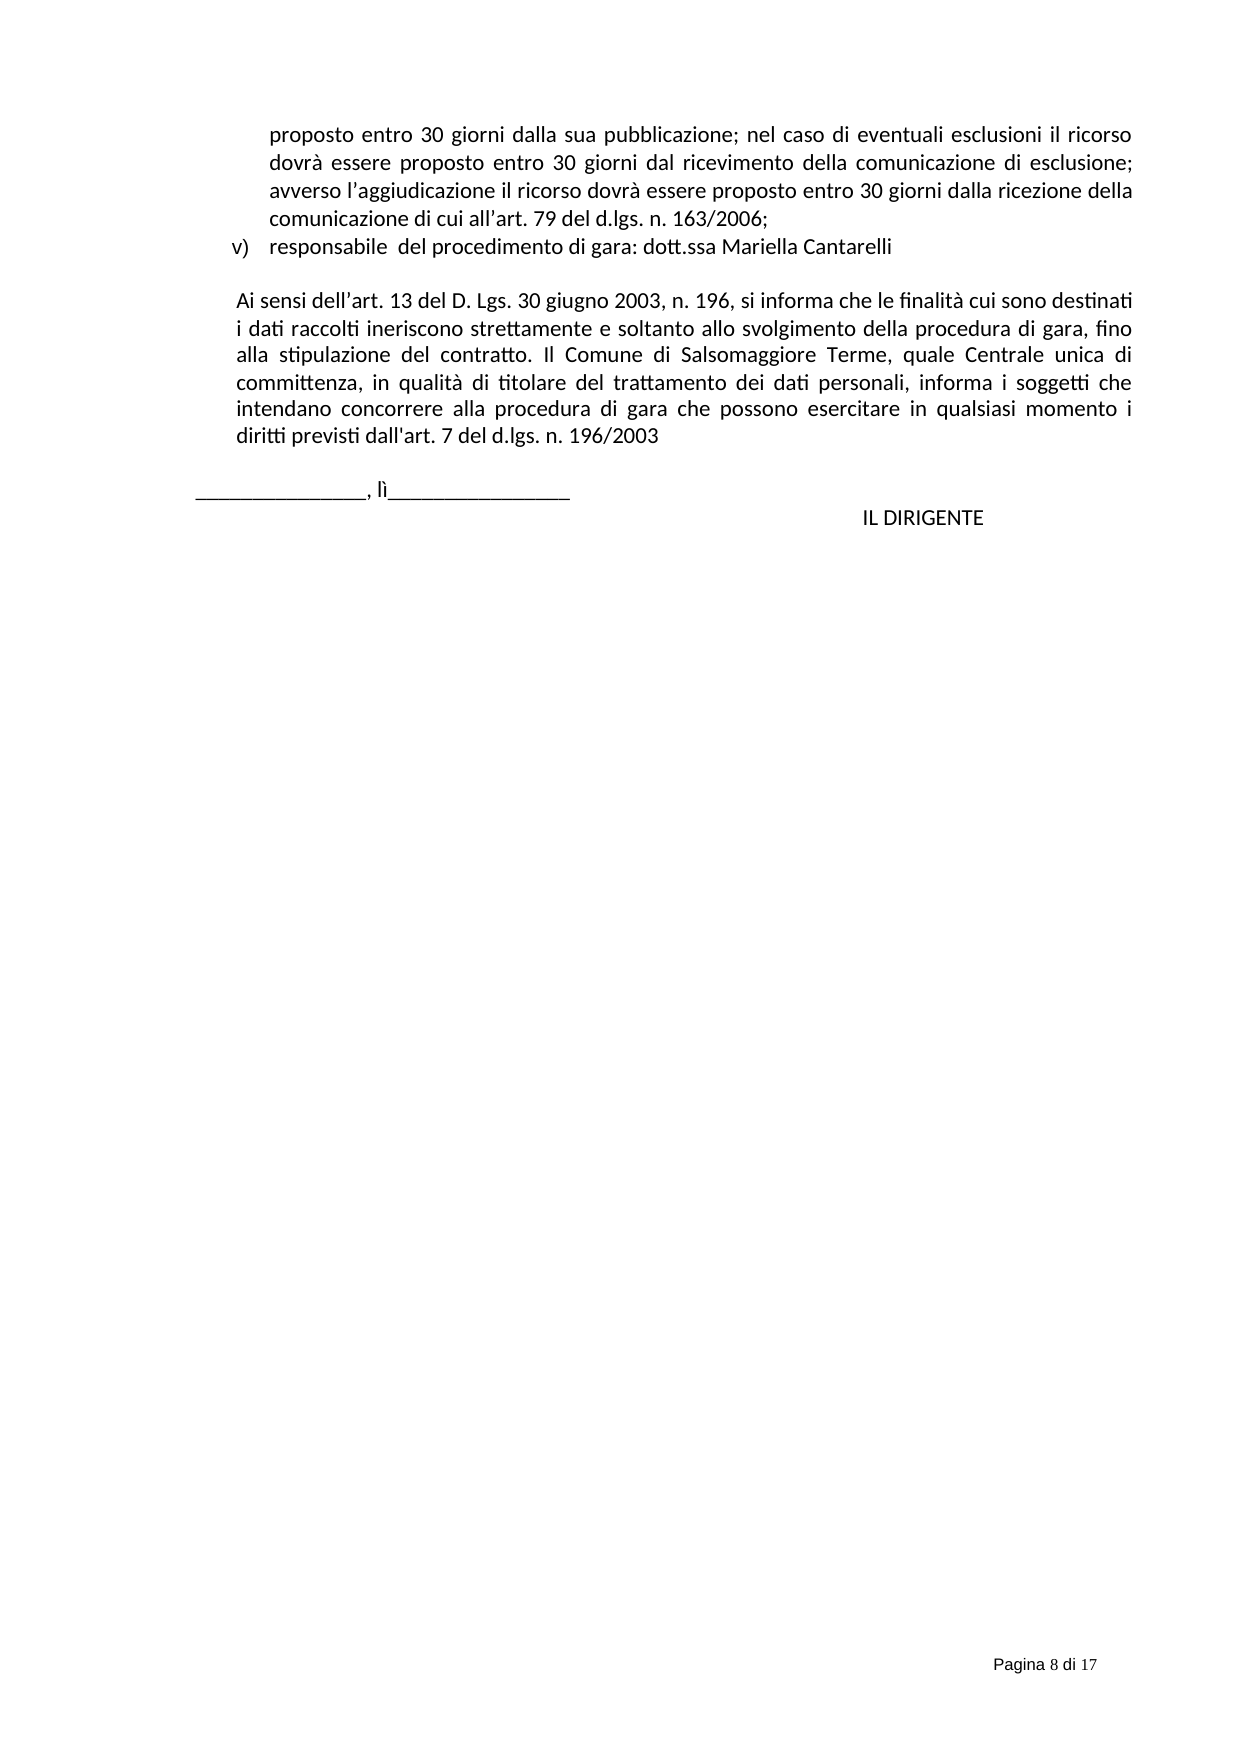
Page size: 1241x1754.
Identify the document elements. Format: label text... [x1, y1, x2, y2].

text Ai sensi dell’art. 13 del D. Lgs. 30 giugno 2003, n. 196, si informa che le finalità cui sono destinati i dati raccolti ineriscono strettamente e soltanto allo svolgimento della procedura di gara, fino alla stipulazione del contratto. Il Comune di Salsomaggiore Terme, quale Centrale unica di committenza, in qualità di titolare del trattamento dei dati personali, informa i soggetti che intendano concorrere alla procedura di gara che possono esercitare in qualsiasi momento i diritti previsti dall'art. 7 del d.lgs. n. 196/2003 [236, 287, 1134, 449]
text _______________, lì________________ [195, 476, 1134, 503]
list proposto entro 30 giorni dalla sua pubblicazione; nel caso di eventuali esclusioni il ricorso dovrà essere proposto entro 30 giorni dal ricevimento della comunicazione di esclusione; avverso l’aggiudicazione il ricorso dovrà essere proposto entro 30 giorni dalla ricezione della comunicazione di cui all’art. 79 del d.lgs. n. 163/2006; [232, 120, 1134, 232]
list responsabile del procedimento di gara: dott.ssa Mariella Cantarelli [232, 232, 1134, 260]
text IL DIRIGENTE [712, 503, 1134, 531]
